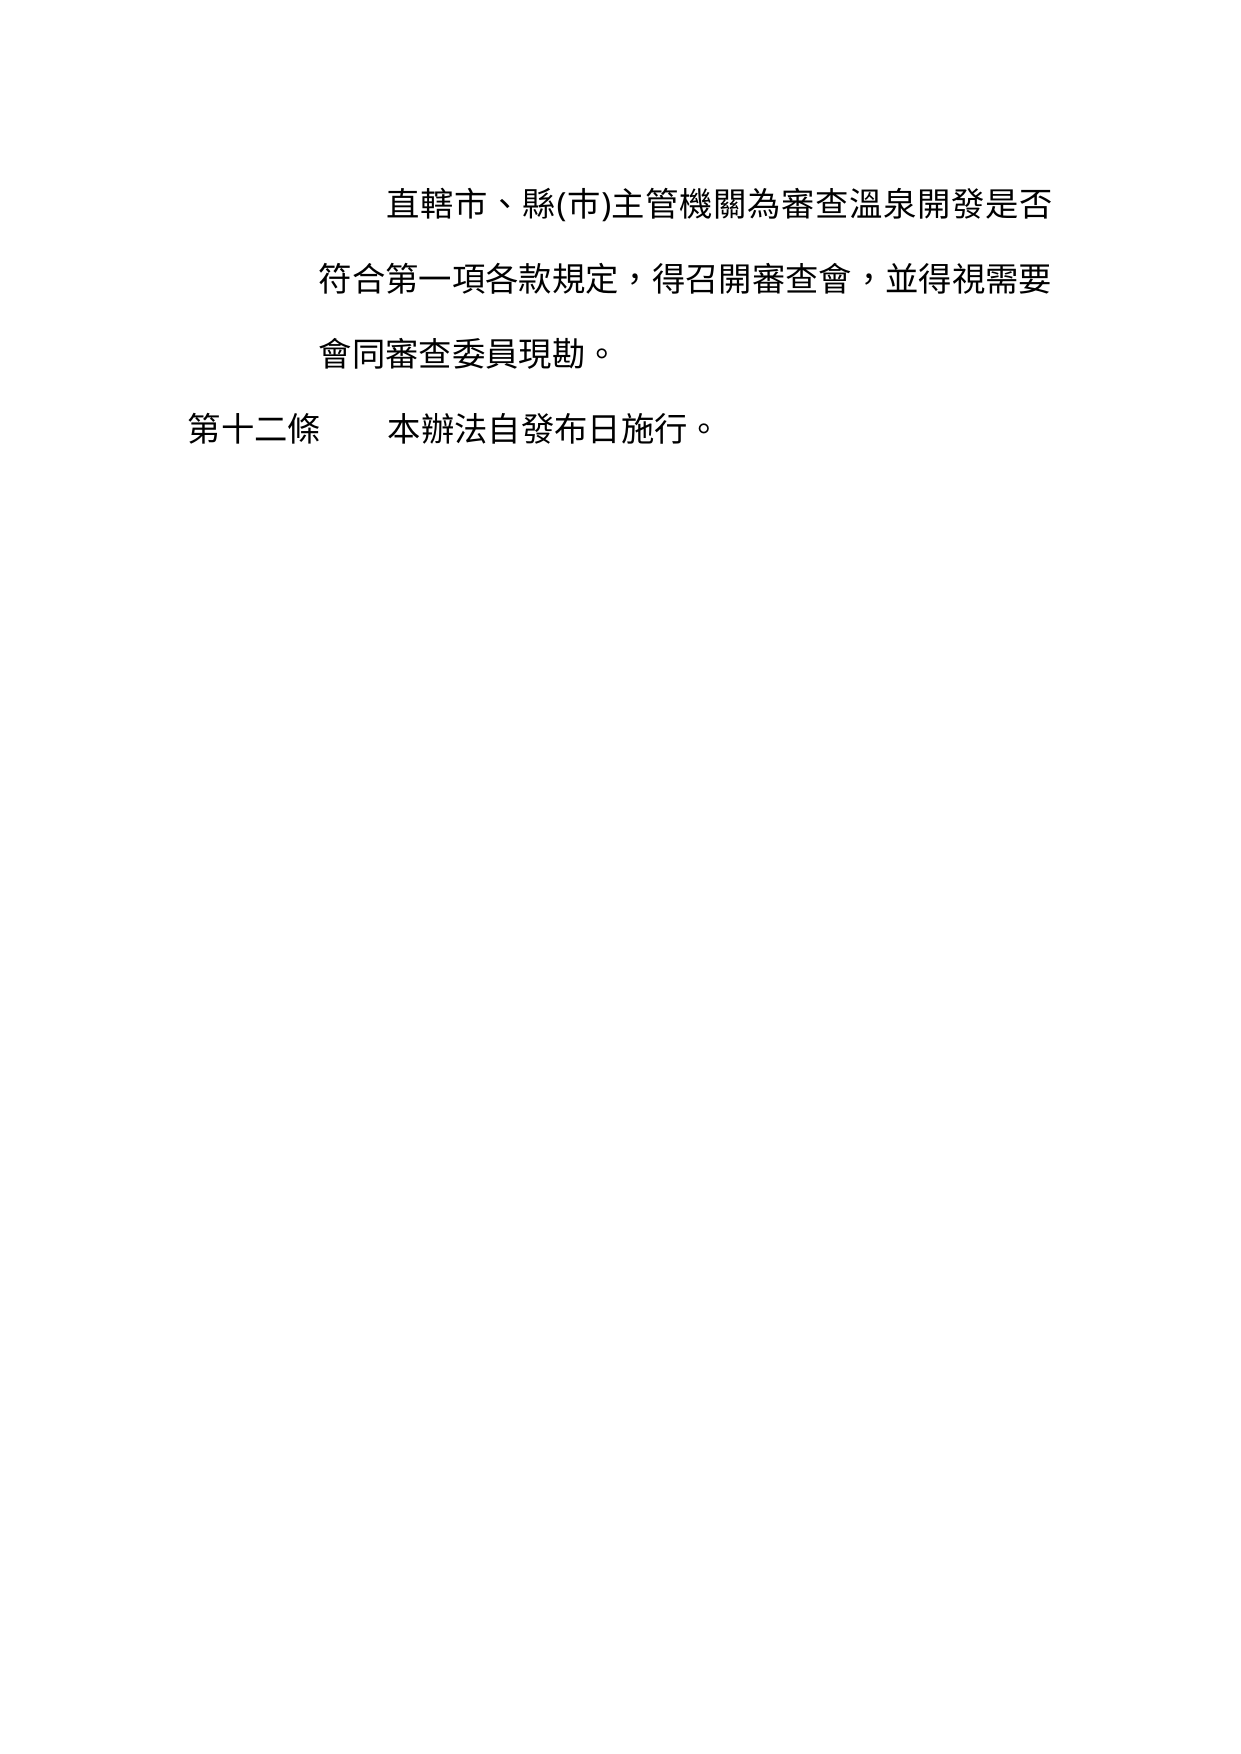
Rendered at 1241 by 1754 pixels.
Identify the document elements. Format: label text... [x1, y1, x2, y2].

text 直轄市、縣(巿)主管機關為審查溫泉開發是否符合第一項各款規定，得召開審查會，並得視需要會同審查委員現勘。 [319, 164, 1053, 389]
text 第十二條 本辦法自發布日施行。 [187, 389, 1053, 464]
